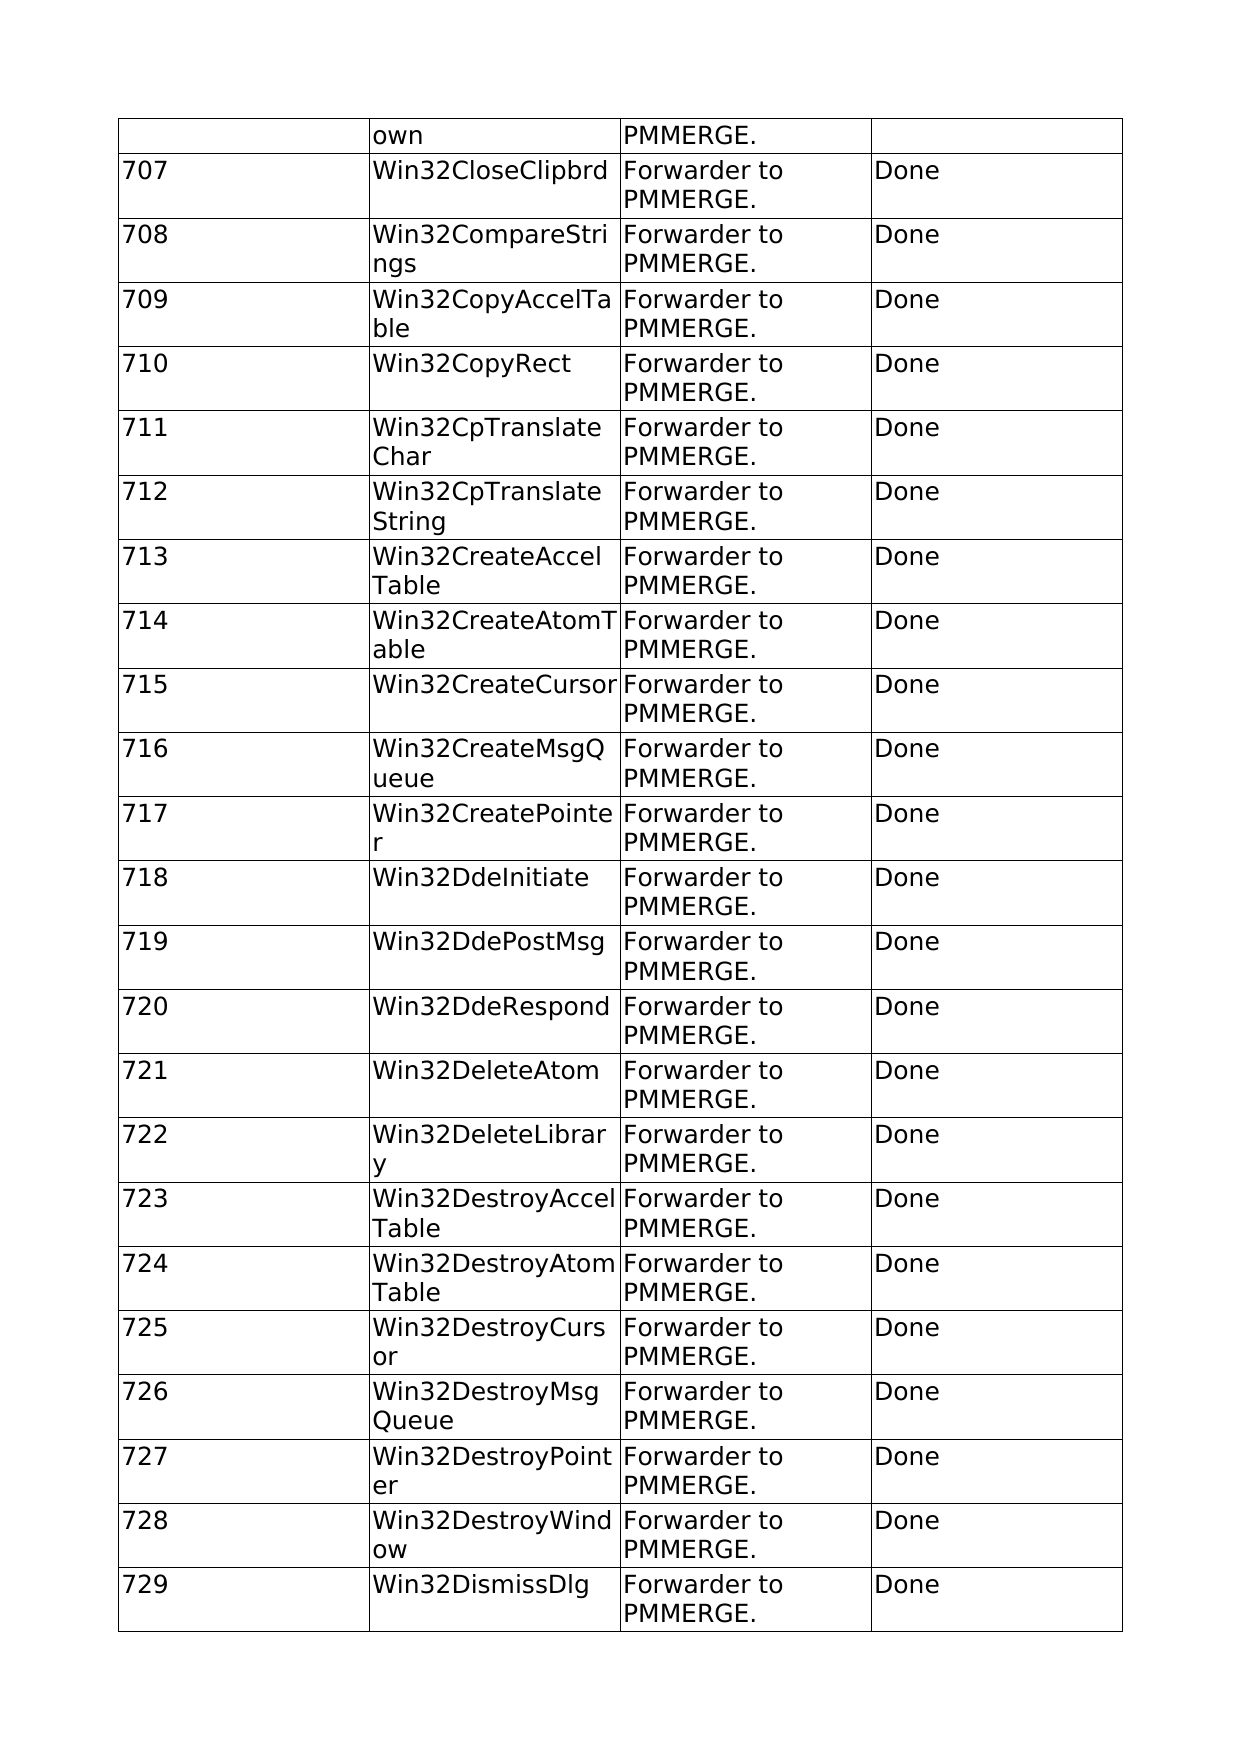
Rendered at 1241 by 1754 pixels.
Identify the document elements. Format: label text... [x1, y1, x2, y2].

table_cell Forwarder to PMMERGE. [621, 1247, 871, 1310]
table_cell Forwarder to PMMERGE. [621, 347, 871, 410]
table_cell Win32DestroyWindow [370, 1504, 620, 1567]
table_cell Done [872, 1118, 1122, 1182]
table_cell Done [872, 1054, 1122, 1117]
table_cell 708 [119, 219, 369, 282]
table_cell Done [872, 411, 1122, 474]
table_cell 723 [119, 1183, 369, 1246]
table_cell [872, 119, 1122, 153]
table_cell Done [872, 1183, 1122, 1246]
table_cell 709 [119, 283, 369, 346]
table_cell 714 [119, 604, 369, 667]
table_cell 710 [119, 347, 369, 410]
table_cell Win32DestroyAccelTable [370, 1183, 620, 1246]
table_cell Win32CpTranslateChar [370, 411, 620, 474]
table_cell Win32DismissDlg [370, 1568, 620, 1631]
table_cell 713 [119, 540, 369, 603]
table_cell Done [872, 1375, 1122, 1439]
table_cell Done [872, 1311, 1122, 1374]
table_cell Done [872, 1440, 1122, 1503]
table_cell Forwarder to PMMERGE. [621, 669, 871, 732]
table_cell 715 [119, 669, 369, 732]
table_cell own [370, 119, 620, 153]
table_cell Done [872, 154, 1122, 217]
table_cell Forwarder to PMMERGE. [621, 604, 871, 667]
table_cell Done [872, 797, 1122, 860]
table_cell 720 [119, 990, 369, 1053]
table_cell Win32CloseClipbrd [370, 154, 620, 217]
table_cell Done [872, 733, 1122, 796]
table_cell Win32CopyRect [370, 347, 620, 410]
table_cell Done [872, 283, 1122, 346]
table_cell Win32DestroyMsgQueue [370, 1375, 620, 1439]
table_cell 716 [119, 733, 369, 796]
table_cell Win32DdeRespond [370, 990, 620, 1053]
table_cell Win32DestroyPointer [370, 1440, 620, 1503]
table_cell Forwarder to PMMERGE. [621, 476, 871, 539]
table_cell Done [872, 219, 1122, 282]
table_cell Done [872, 669, 1122, 732]
table_cell Forwarder to PMMERGE. [621, 411, 871, 474]
table_cell 719 [119, 926, 369, 989]
table_cell Win32DestroyCursor [370, 1311, 620, 1374]
table_cell Forwarder to PMMERGE. [621, 540, 871, 603]
table_cell Win32CreateCursor [370, 669, 620, 732]
table_cell Forwarder to PMMERGE. [621, 154, 871, 217]
table_cell 726 [119, 1375, 369, 1439]
table_cell Done [872, 861, 1122, 924]
table_cell Win32DeleteAtom [370, 1054, 620, 1117]
table_cell Win32CreateMsgQueue [370, 733, 620, 796]
table_cell Done [872, 476, 1122, 539]
table_cell Win32DdePostMsg [370, 926, 620, 989]
table_cell Win32DestroyAtomTable [370, 1247, 620, 1310]
table_cell Win32CreatePointer [370, 797, 620, 860]
table_cell Done [872, 990, 1122, 1053]
table_cell Done [872, 604, 1122, 667]
table_cell Forwarder to PMMERGE. [621, 1568, 871, 1631]
table_cell Forwarder to PMMERGE. [621, 926, 871, 989]
table_cell Done [872, 926, 1122, 989]
table_cell 722 [119, 1118, 369, 1182]
table_cell Win32CompareStrings [370, 219, 620, 282]
table_cell Win32CpTranslateString [370, 476, 620, 539]
table_cell Done [872, 347, 1122, 410]
table_cell Forwarder to PMMERGE. [621, 219, 871, 282]
table_cell Forwarder to PMMERGE. [621, 797, 871, 860]
table_cell Win32DeleteLibrary [370, 1118, 620, 1182]
table_cell PMMERGE. [621, 119, 871, 153]
table_cell 729 [119, 1568, 369, 1631]
table_cell 721 [119, 1054, 369, 1117]
table_cell Done [872, 1247, 1122, 1310]
table_cell Done [872, 1568, 1122, 1631]
table_cell Done [872, 1504, 1122, 1567]
table_cell Forwarder to PMMERGE. [621, 1504, 871, 1567]
table_cell 724 [119, 1247, 369, 1310]
table_cell Forwarder to PMMERGE. [621, 861, 871, 924]
table_cell [119, 119, 369, 153]
table_cell 718 [119, 861, 369, 924]
table_cell Forwarder to PMMERGE. [621, 1311, 871, 1374]
table_cell Win32CreateAccelTable [370, 540, 620, 603]
table_cell 717 [119, 797, 369, 860]
table_cell Forwarder to PMMERGE. [621, 283, 871, 346]
table_cell 712 [119, 476, 369, 539]
table_cell 725 [119, 1311, 369, 1374]
table_cell Win32DdeInitiate [370, 861, 620, 924]
table_cell Forwarder to PMMERGE. [621, 733, 871, 796]
table_cell 727 [119, 1440, 369, 1503]
table_cell Win32CopyAccelTable [370, 283, 620, 346]
table_cell Forwarder to PMMERGE. [621, 1375, 871, 1439]
table_cell Forwarder to PMMERGE. [621, 1183, 871, 1246]
table_cell 711 [119, 411, 369, 474]
table_cell Forwarder to PMMERGE. [621, 1054, 871, 1117]
table_cell 707 [119, 154, 369, 217]
table_cell Win32CreateAtomTable [370, 604, 620, 667]
table_cell Forwarder to PMMERGE. [621, 1440, 871, 1503]
table_cell Forwarder to PMMERGE. [621, 990, 871, 1053]
table_cell 728 [119, 1504, 369, 1567]
table_cell Done [872, 540, 1122, 603]
table_cell Forwarder to PMMERGE. [621, 1118, 871, 1182]
